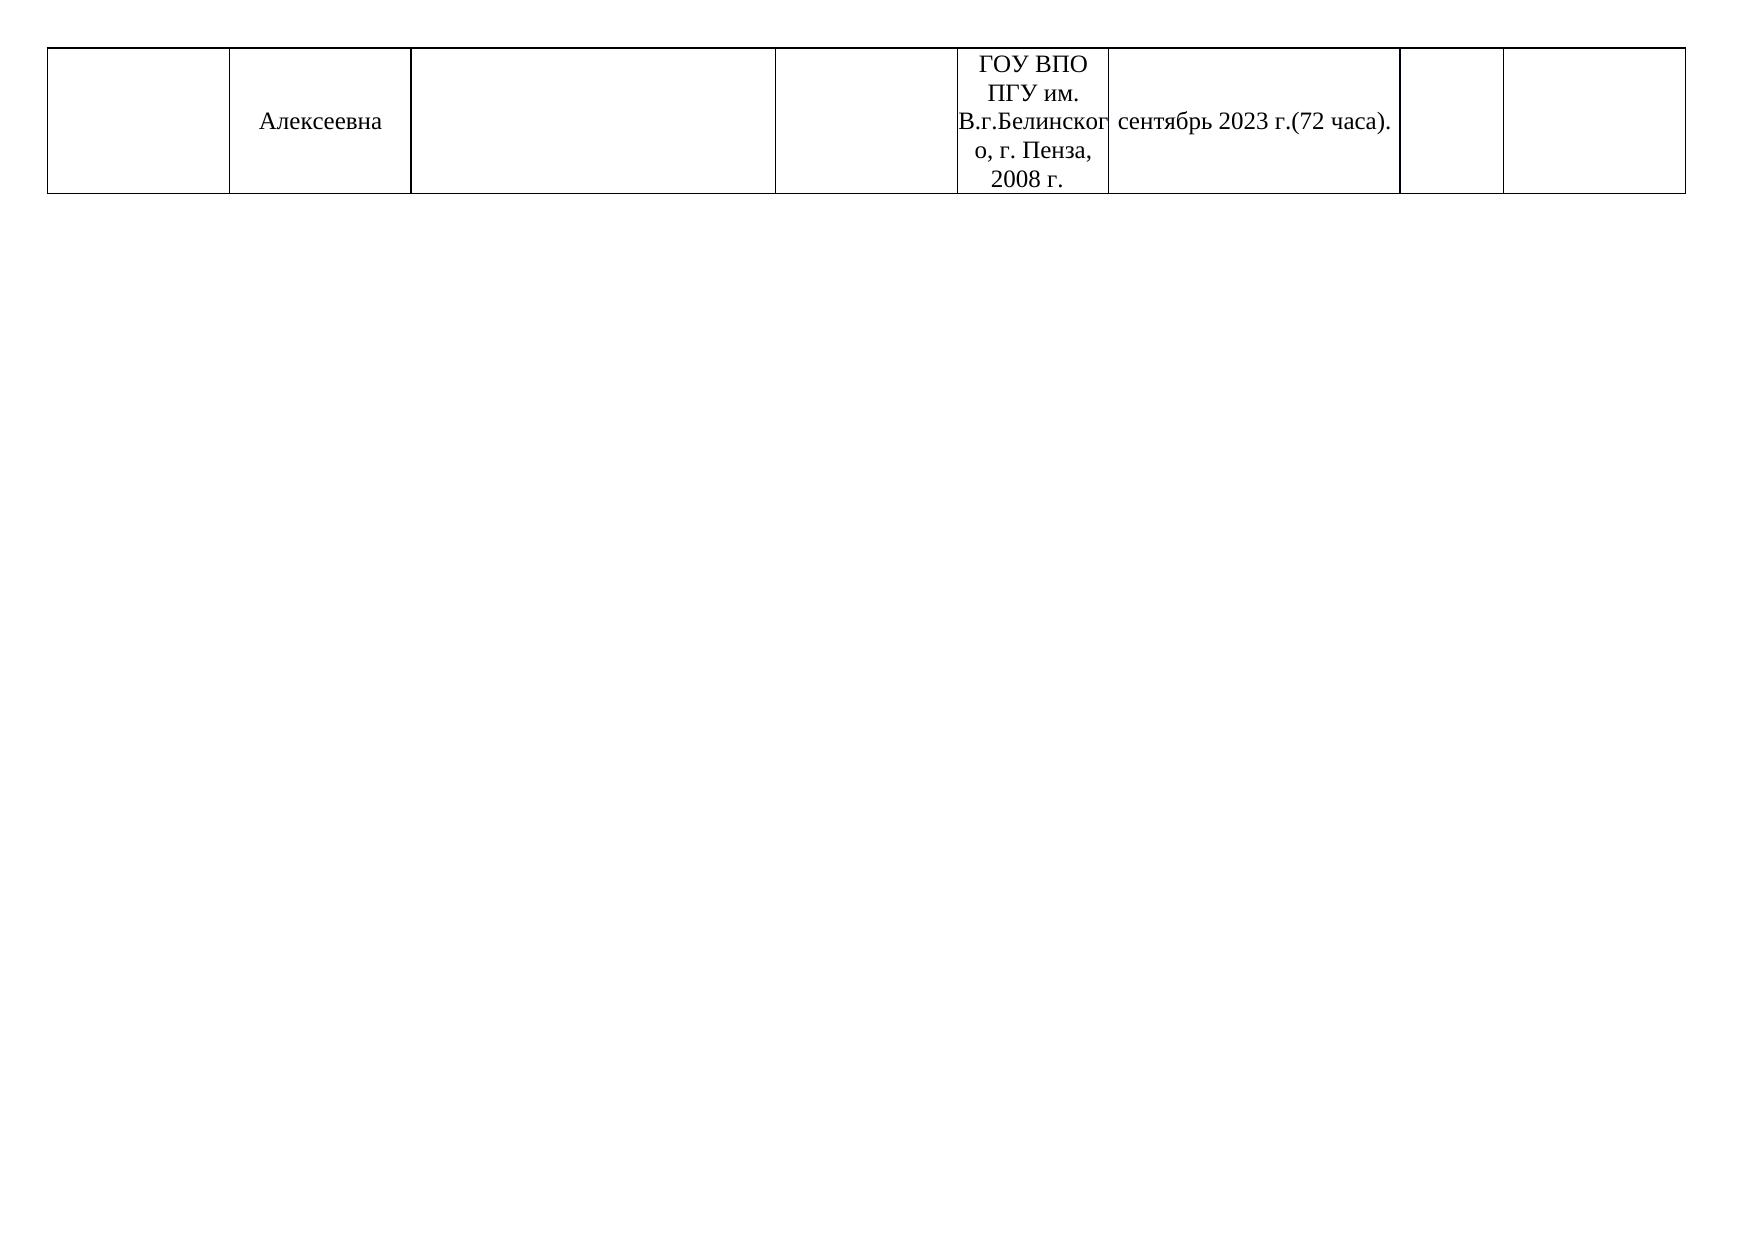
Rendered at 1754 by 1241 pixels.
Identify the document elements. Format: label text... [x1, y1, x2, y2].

table_cell [776, 49, 957, 193]
table_cell сентябрь 2023 г.(72 часа). [1109, 49, 1399, 193]
table_cell [1504, 49, 1685, 193]
table_cell [48, 49, 229, 193]
table_cell Алексеевна [230, 49, 410, 193]
table_cell - [1401, 49, 1503, 193]
table_cell ГОУ ВПО ПГУ им. В.г.Белинского, г. Пенза, 2008 г. [958, 49, 1108, 193]
table_cell [412, 49, 775, 193]
